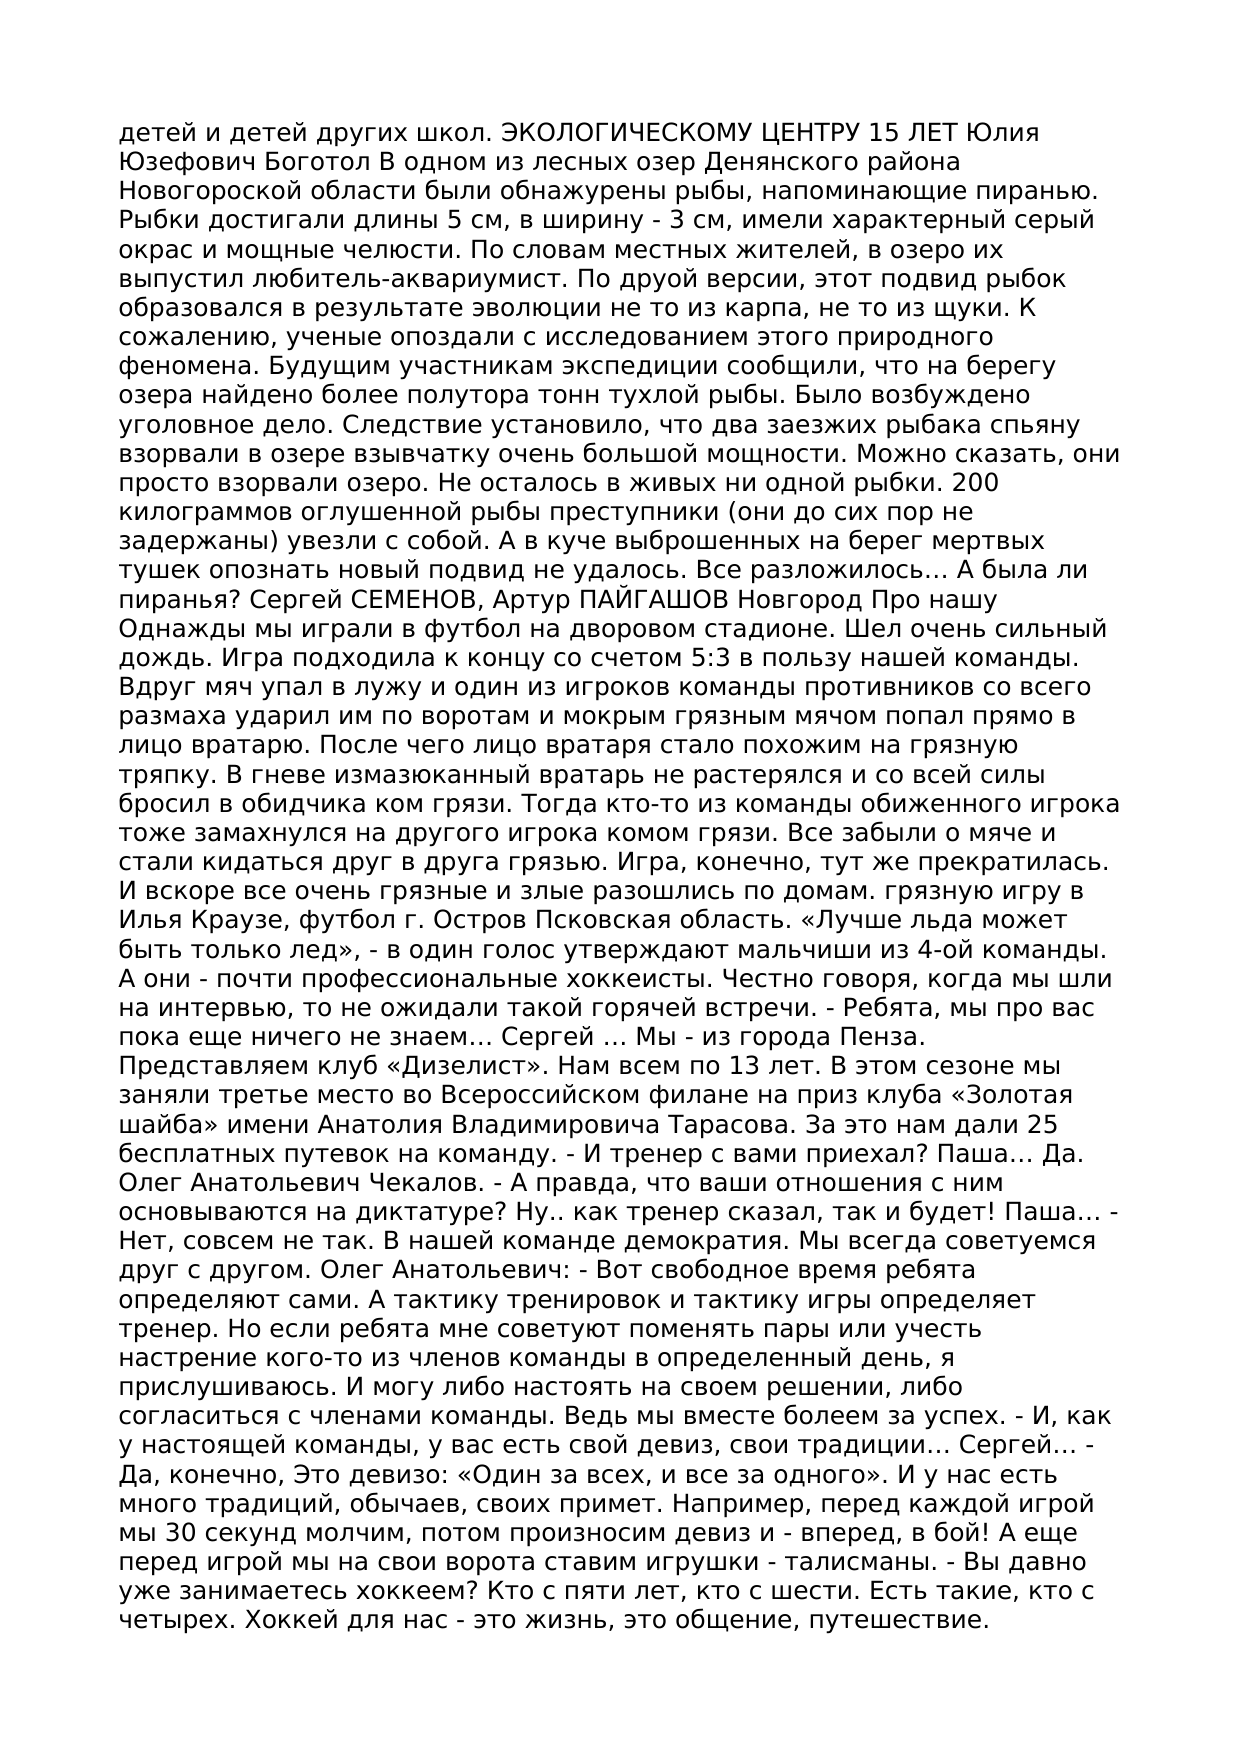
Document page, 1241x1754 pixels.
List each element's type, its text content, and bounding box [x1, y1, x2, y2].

text детей и детей других школ. ЭКОЛОГИЧЕСКОМУ ЦЕНТРУ 15 ЛЕТ Юлия Юзефович Боготол В одном из лесных озер Денянского района Новогороской области были обнажурены рыбы, напоминающие пиранью. Рыбки достигали длины 5 см, в ширину - 3 см, имели характерный серый окрас и мощные челюсти. По словам местных жителей, в озеро их выпустил любитель-аквариумист. По друой версии, этот подвид рыбок образовался в результате эволюции не то из карпа, не то из щуки. К сожалению, ученые опоздали с исследованием этого природного феномена. Будущим участникам экспедиции сообщили, что на берегу озера найдено более полутора тонн тухлой рыбы. Было возбуждено уголовное дело. Следствие установило, что два заезжих рыбака спьяну взорвали в озере взывчатку очень большой мощности. Можно сказать, они просто взорвали озеро. Не осталось в живых ни одной рыбки. 200 килограммов оглушенной рыбы преступники (они до сих пор не задержаны) увезли с собой. А в куче выброшенных на берег мертвых тушек опознать новый подвид не удалось. Все разложилось… А была ли пиранья? Сергей СЕМЕНОВ, Артур ПАЙГАШОВ Новгород Про нашу Однажды мы играли в футбол на дворовом стадионе. Шел очень сильный дождь. Игра подходила к концу со счетом 5:3 в пользу нашей команды. Вдруг мяч упал в лужу и один из игроков команды противников со всего размаха ударил им по воротам и мокрым грязным мячом попал прямо в лицо вратарю. После чего лицо вратаря стало похожим на грязную тряпку. В гневе измазюканный вратарь не растерялся и со всей силы бросил в обидчика ком грязи. Тогда кто-то из команды обиженного игрока тоже замахнулся на другого игрока комом грязи. Все забыли о мяче и стали кидаться друг в друга грязью. Игра, конечно, тут же прекратилась. И вскоре все очень грязные и злые разошлись по домам. грязную игру в Илья Краузе, футбол г. Остров Псковская область. «Лучше льда может быть только лед», - в один голос утверждают мальчиши из 4-ой команды. А они - почти профессиональные хоккеисты. Честно говоря, когда мы шли на интервью, то не ожидали такой горячей встречи. - Ребята, мы про вас пока еще ничего не знаем… Сергей … Мы - из города Пенза. Представляем клуб «Дизелист». Нам всем по 13 лет. В этом сезоне мы заняли третье место во Всероссийском филане на приз клуба «Золотая шайба» имени Анатолия Владимировича Тарасова. За это нам дали 25 бесплатных путевок на команду. - И тренер с вами приехал? Паша… Да. Олег Анатольевич Чекалов. - А правда, что ваши отношения с ним основываются на диктатуре? Ну.. как тренер сказал, так и будет! Паша… - Нет, совсем не так. В нашей команде демократия. Мы всегда советуемся друг с другом. Олег Анатольевич: - Вот свободное время ребята определяют сами. А тактику тренировок и тактику игры определяет тренер. Но если ребята мне советуют поменять пары или учесть настрение кого-то из членов команды в определенный день, я прислушиваюсь. И могу либо настоять на своем решении, либо согласиться с членами команды. Ведь мы вместе болеем за успех. - И, как у настоящей команды, у вас есть свой девиз, свои традиции… Сергей… - Да, конечно, Это девизо: «Один за всех, и все за одного». И у нас есть много традиций, обычаев, своих примет. Например, перед каждой игрой мы 30 секунд молчим, потом произносим девиз и - вперед, в бой! А еще перед игрой мы на свои ворота ставим игрушки - талисманы. - Вы давно уже занимаетесь хоккеем? Кто с пяти лет, кто с шести. Есть такие, кто с четырех. Хоккей для нас - это жизнь, это общение, путешествие. [118, 118, 1122, 1635]
